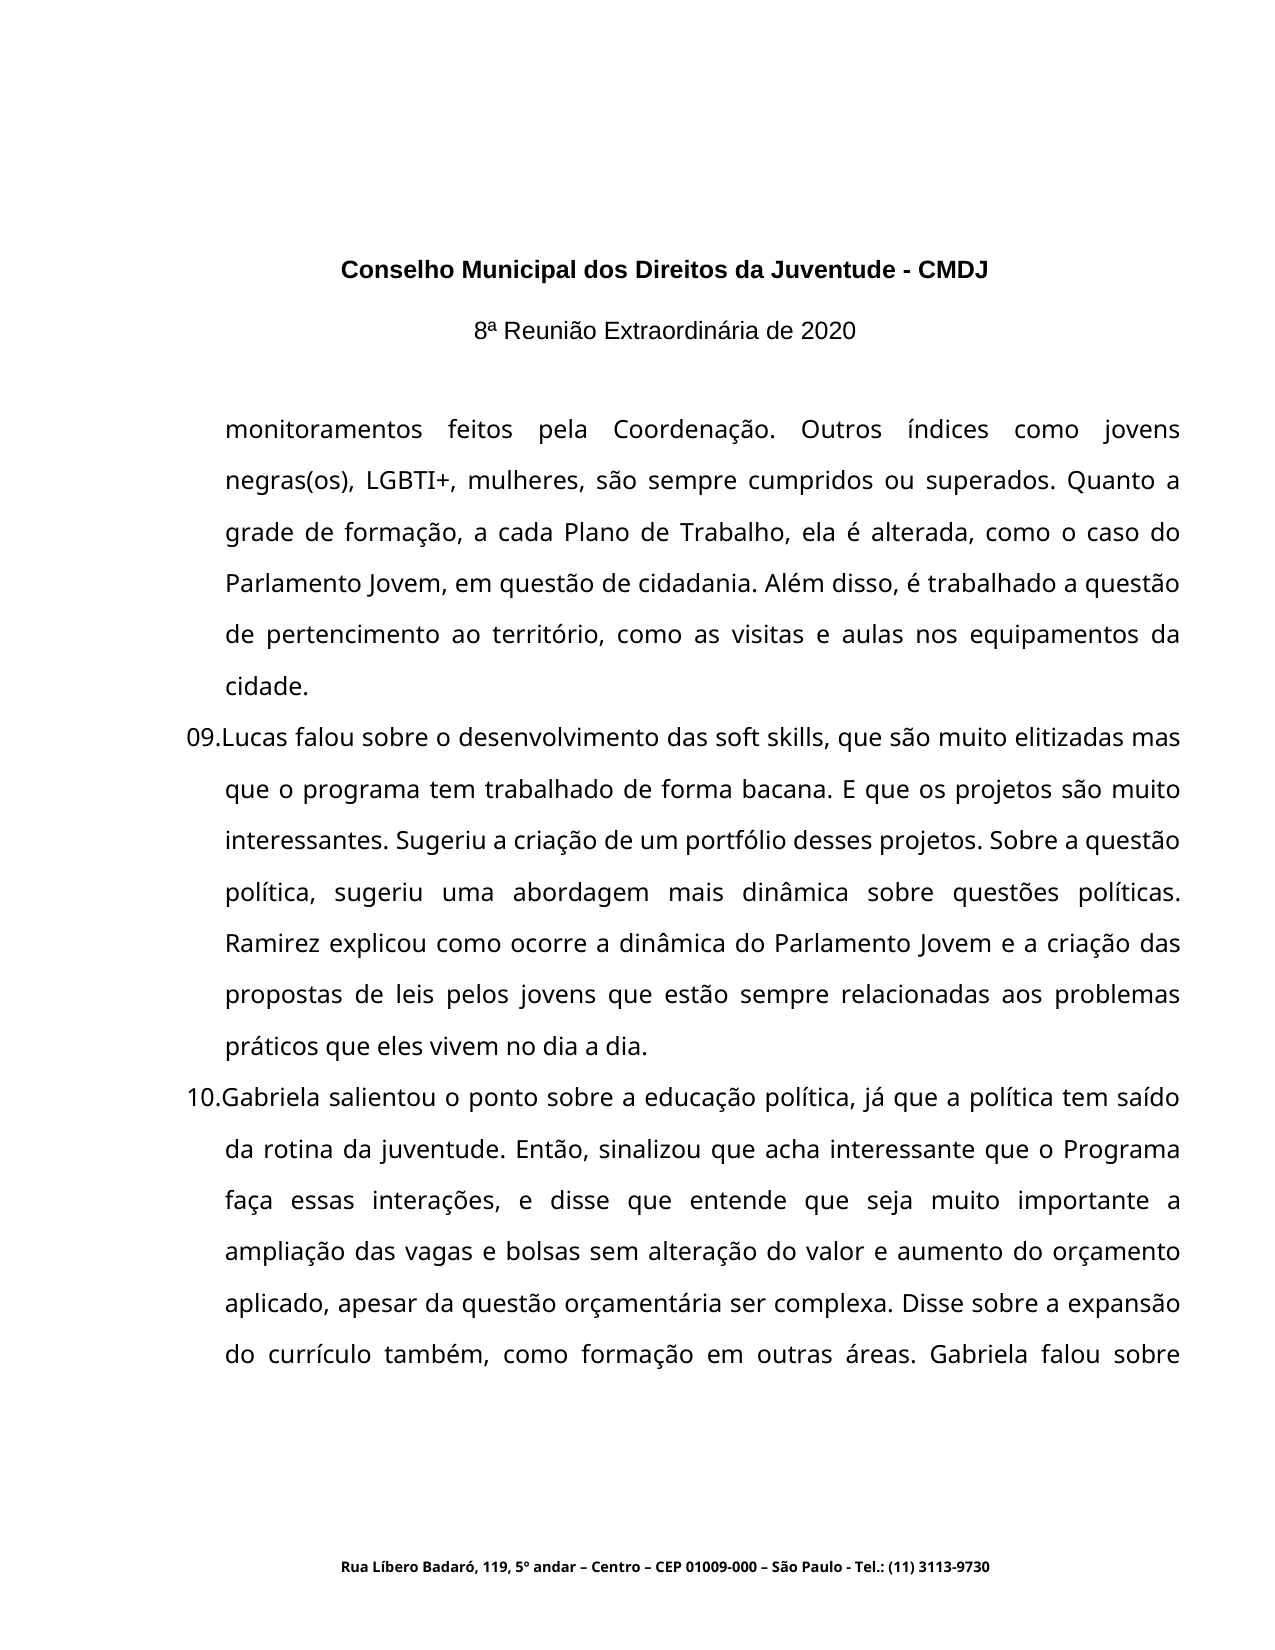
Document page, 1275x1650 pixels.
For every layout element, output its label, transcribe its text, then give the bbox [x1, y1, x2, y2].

text monitoramentos feitos pela Coordenação. Outros índices como jovens negras(os), LGBTI+, mulheres, são sempre cumpridos ou superados. Quanto a grade de formação, a cada Plano de Trabalho, ela é alterada, como o caso do Parlamento Jovem, em questão de cidadania. Além disso, é trabalhado a questão de pertencimento ao território, como as visitas e aulas nos equipamentos da cidade. [225, 412, 1182, 702]
text 10.Gabriela salientou o ponto sobre a educação política, já que a política tem saído da rotina da juventude. Então, sinalizou que acha interessante que o Programa faça essas interações, e disse que entende que seja muito importante a ampliação das vagas e bolsas sem alteração do valor e aumento do orçamento aplicado, apesar da questão orçamentária ser complexa. Disse sobre a expansão do currículo também, como formação em outras áreas. Gabriela falou sobre [186, 1080, 1182, 1371]
text 09.Lucas falou sobre o desenvolvimento das soft skills, que são muito elitizadas mas que o programa tem trabalhado de forma bacana. E que os projetos são muito interessantes. Sugeriu a criação de um portfólio desses projetos. Sobre a questão política, sugeriu uma abordagem mais dinâmica sobre questões políticas. Ramirez explicou como ocorre a dinâmica do Parlamento Jovem e a criação das propostas de leis pelos jovens que estão sempre relacionadas aos problemas práticos que eles vivem no dia a dia. [186, 720, 1182, 1062]
